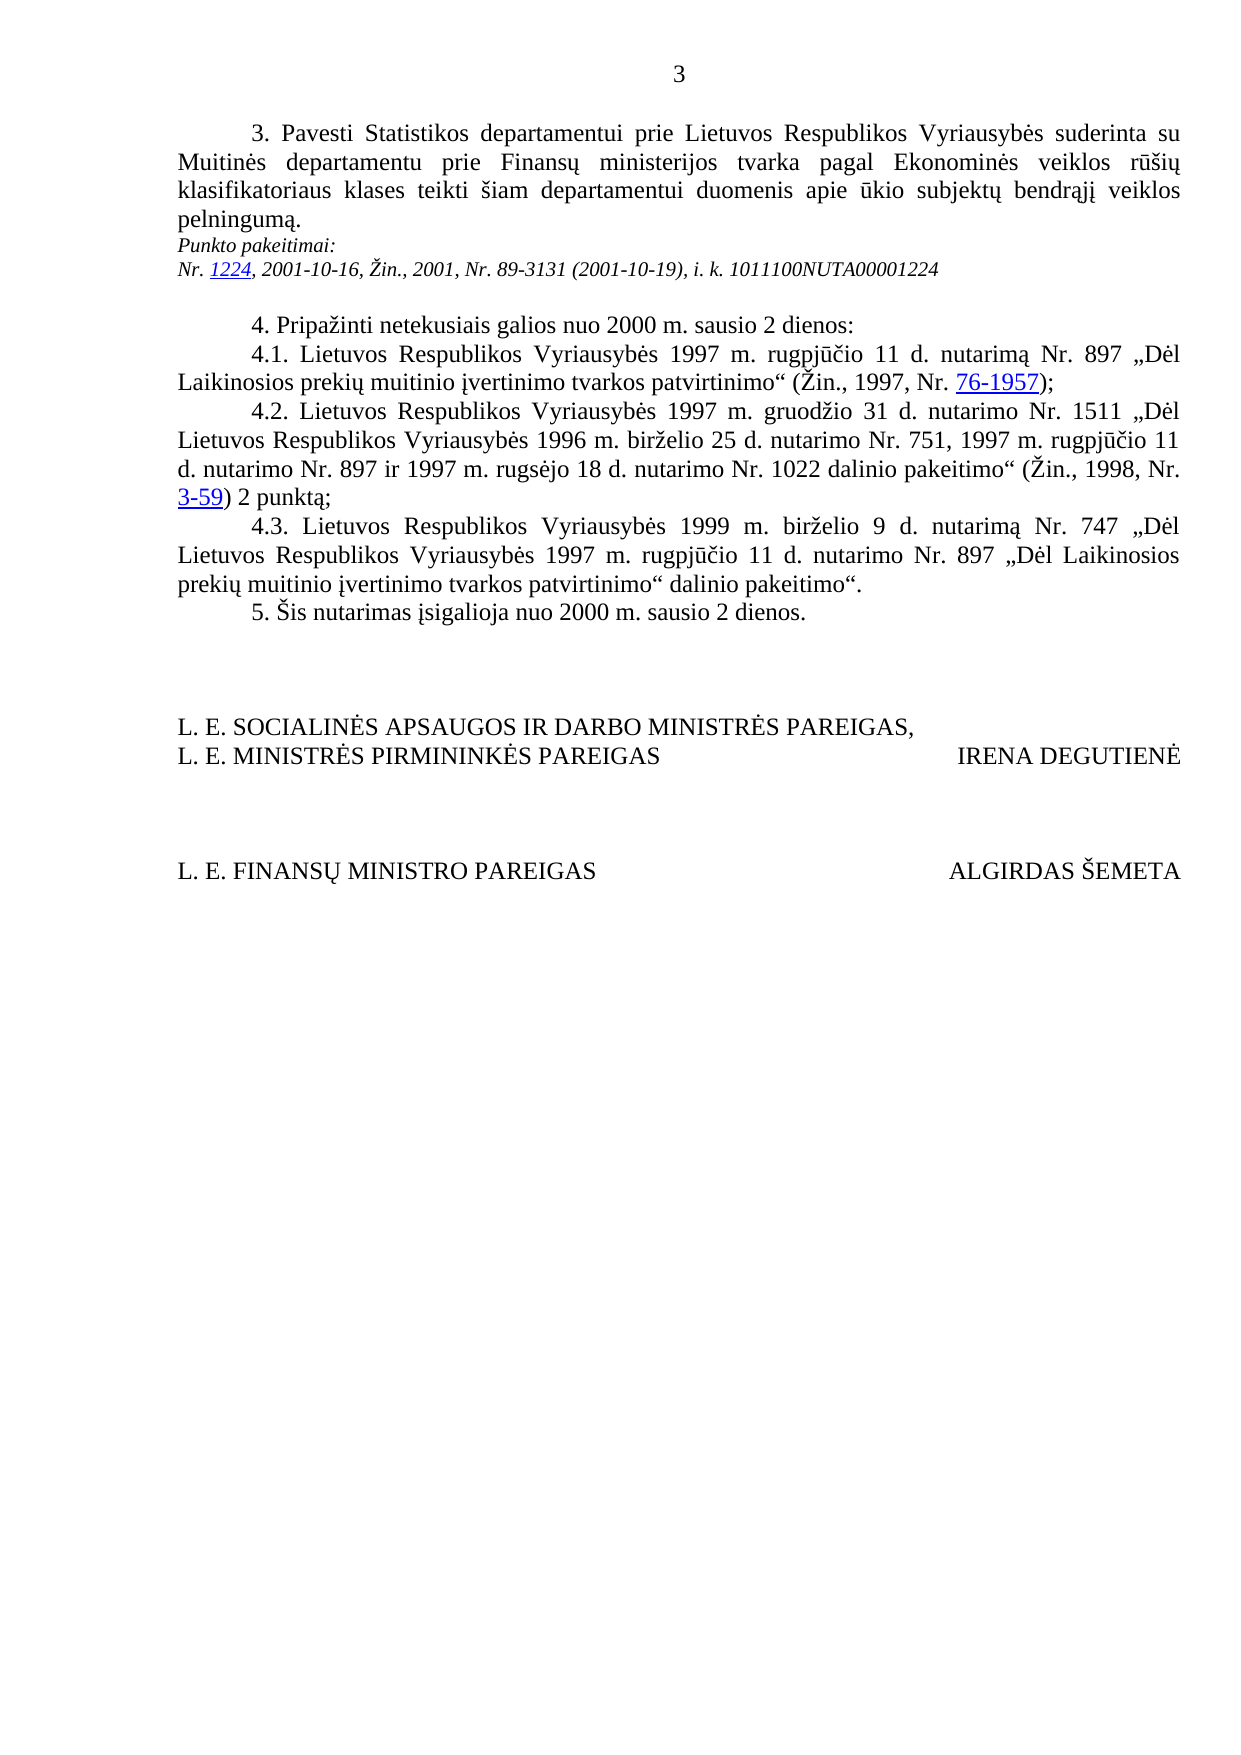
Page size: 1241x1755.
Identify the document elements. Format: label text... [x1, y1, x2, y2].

text 4. Pripažinti netekusiais galios nuo 2000 m. sausio 2 dienos: [177, 310, 1181, 339]
text L. E. MINISTRĖS PIRMININKĖS PAREIGAS IRENA DEGUTIENĖ [177, 741, 1181, 770]
text Punkto pakeitimai: [177, 233, 1181, 257]
text 3. Pavesti Statistikos departamentui prie Lietuvos Respublikos Vyriausybės suderinta su Muitinės departamentu prie Finansų ministerijos tvarka pagal Ekonominės veiklos rūšių klasifikatoriaus klases teikti šiam departamentui duomenis apie ūkio subjektų bendrąjį veiklos pelningumą. [177, 118, 1181, 233]
text 5. Šis nutarimas įsigalioja nuo 2000 m. sausio 2 dienos. [177, 597, 1181, 626]
text L. E. FINANSŲ MINISTRO PAREIGAS ALGIRDAS ŠEMETA [177, 856, 1181, 885]
text 4.3. Lietuvos Respublikos Vyriausybės 1999 m. birželio 9 d. nutarimą Nr. 747 „Dėl Lietuvos Respublikos Vyriausybės 1997 m. rugpjūčio 11 d. nutarimo Nr. 897 „Dėl Laikinosios prekių muitinio įvertinimo tvarkos patvirtinimo“ dalinio pakeitimo“. [177, 511, 1181, 597]
text 4.1. Lietuvos Respublikos Vyriausybės 1997 m. rugpjūčio 11 d. nutarimą Nr. 897 „Dėl Laikinosios prekių muitinio įvertinimo tvarkos patvirtinimo“ (Žin., 1997, Nr. 76-1957); [177, 339, 1181, 396]
text 4.2. Lietuvos Respublikos Vyriausybės 1997 m. gruodžio 31 d. nutarimo Nr. 1511 „Dėl Lietuvos Respublikos Vyriausybės 1996 m. birželio 25 d. nutarimo Nr. 751, 1997 m. rugpjūčio 11 d. nutarimo Nr. 897 ir 1997 m. rugsėjo 18 d. nutarimo Nr. 1022 dalinio pakeitimo“ (Žin., 1998, Nr. 3-59) 2 punktą; [177, 396, 1181, 511]
text L. E. SOCIALINĖS APSAUGOS IR DARBO MINISTRĖS PAREIGAS, [177, 712, 1181, 741]
text Nr. 1224, 2001-10-16, Žin., 2001, Nr. 89-3131 (2001-10-19), i. k. 1011100NUTA00001224 [177, 257, 1181, 281]
